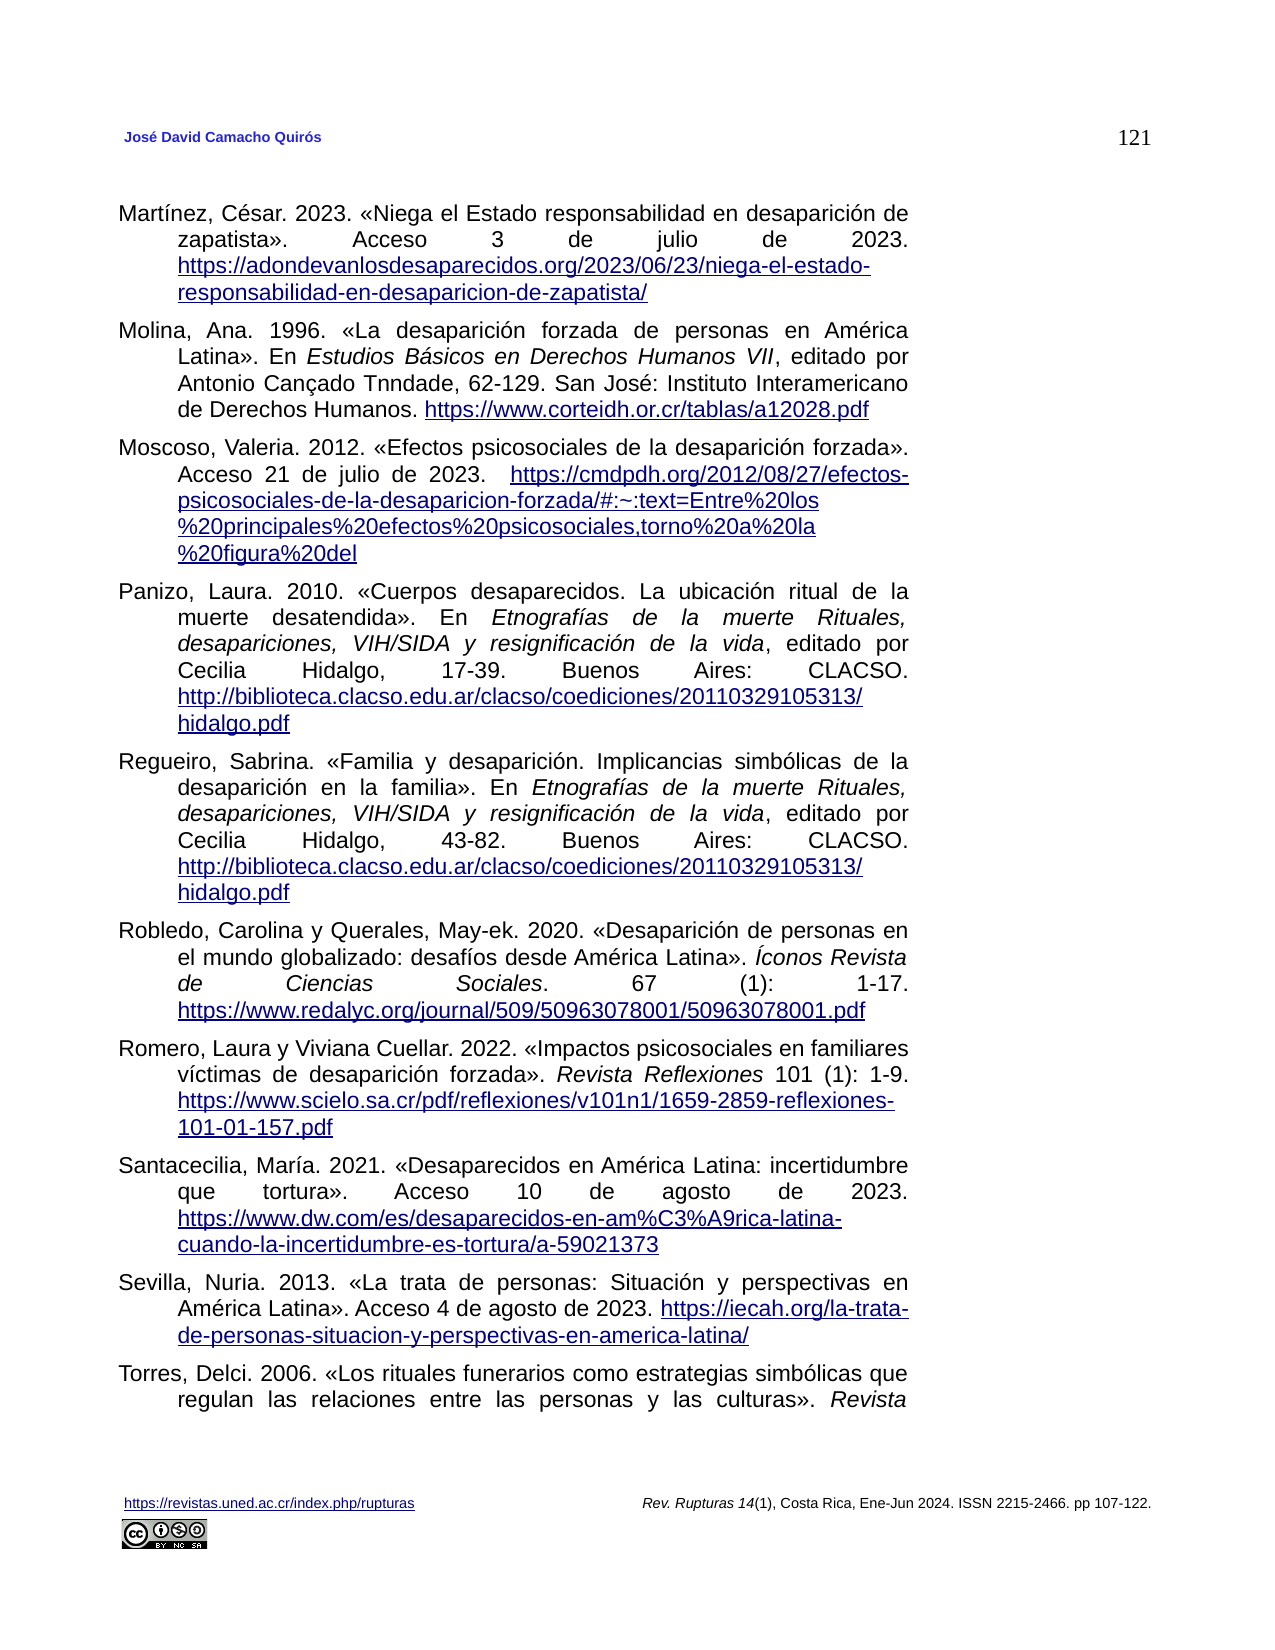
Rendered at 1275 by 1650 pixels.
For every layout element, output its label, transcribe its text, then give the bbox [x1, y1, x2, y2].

picture [121, 1519, 208, 1549]
text Santacecilia, María. 2021. «Desaparecidos en América Latina: incertidumbre que tortura». Acceso 10 de agosto de 2023. https://www.dw.com/es/desaparecidos-en-am%C3%A9rica-latina-cuando-la-incertidumbre-es-tortura/a-59021373 [118, 1152, 909, 1257]
text Regueiro, Sabrina. «Familia y desaparición. Implicancias simbólicas de la desaparición en la familia». En Etnografías de la muerte Rituales, desapariciones, VIH/SIDA y resignificación de la vida, editado por Cecilia Hidalgo, 43-82. Buenos Aires: CLACSO. http://biblioteca.clacso.edu.ar/clacso/coediciones/20110329105313/hidalgo.pdf [118, 748, 909, 906]
text Moscoso, Valeria. 2012. «Efectos psicosociales de la desaparición forzada». Acceso 21 de julio de 2023. https://cmdpdh.org/2012/08/27/efectos-psicosociales-de-la-desaparicion-forzada/#:~:text=Entre%20los%20principales%20efectos%20psicosociales,torno%20a%20la%20figura%20del [118, 434, 909, 566]
text Torres, Delci. 2006. «Los rituales funerarios como estrategias simbólicas que regulan las relaciones entre las personas y las culturas». Revista [118, 1360, 909, 1413]
text Panizo, Laura. 2010. «Cuerpos desaparecidos. La ubicación ritual de la muerte desatendida». En Etnografías de la muerte Rituales, desapariciones, VIH/SIDA y resignificación de la vida, editado por Cecilia Hidalgo, 17-39. Buenos Aires: CLACSO. http://biblioteca.clacso.edu.ar/clacso/coediciones/20110329105313/hidalgo.pdf [118, 578, 909, 736]
text Sevilla, Nuria. 2013. «La trata de personas: Situación y perspectivas en América Latina». Acceso 4 de agosto de 2023. https://iecah.org/la-trata-de-personas-situacion-y-perspectivas-en-america-latina/ [118, 1269, 909, 1348]
text Romero, Laura y Viviana Cuellar. 2022. «Impactos psicosociales en familiares víctimas de desaparición forzada». Revista Reflexiones 101 (1): 1-9. https://www.scielo.sa.cr/pdf/reflexiones/v101n1/1659-2859-reflexiones-101-01-157.pdf [118, 1035, 909, 1140]
text Robledo, Carolina y Querales, May-ek. 2020. «Desaparición de personas en el mundo globalizado: desafíos desde América Latina». Íconos Revista de Ciencias Sociales. 67 (1): 1-17. https://www.redalyc.org/journal/509/50963078001/50963078001.pdf [118, 917, 909, 1023]
text Molina, Ana. 1996. «La desaparición forzada de personas en América Latina». En Estudios Básicos en Derechos Humanos VII, editado por Antonio Cançado Tnndade, 62-129. San José: Instituto Interamericano de Derechos Humanos. https://www.corteidh.or.cr/tablas/a12028.pdf [118, 317, 909, 422]
text Martínez, César. 2023. «Niega el Estado responsabilidad en desaparición de zapatista». Acceso 3 de julio de 2023. https://adondevanlosdesaparecidos.org/2023/06/23/niega-el-estado-responsabilidad-en-desaparicion-de-zapatista/ [118, 200, 909, 305]
